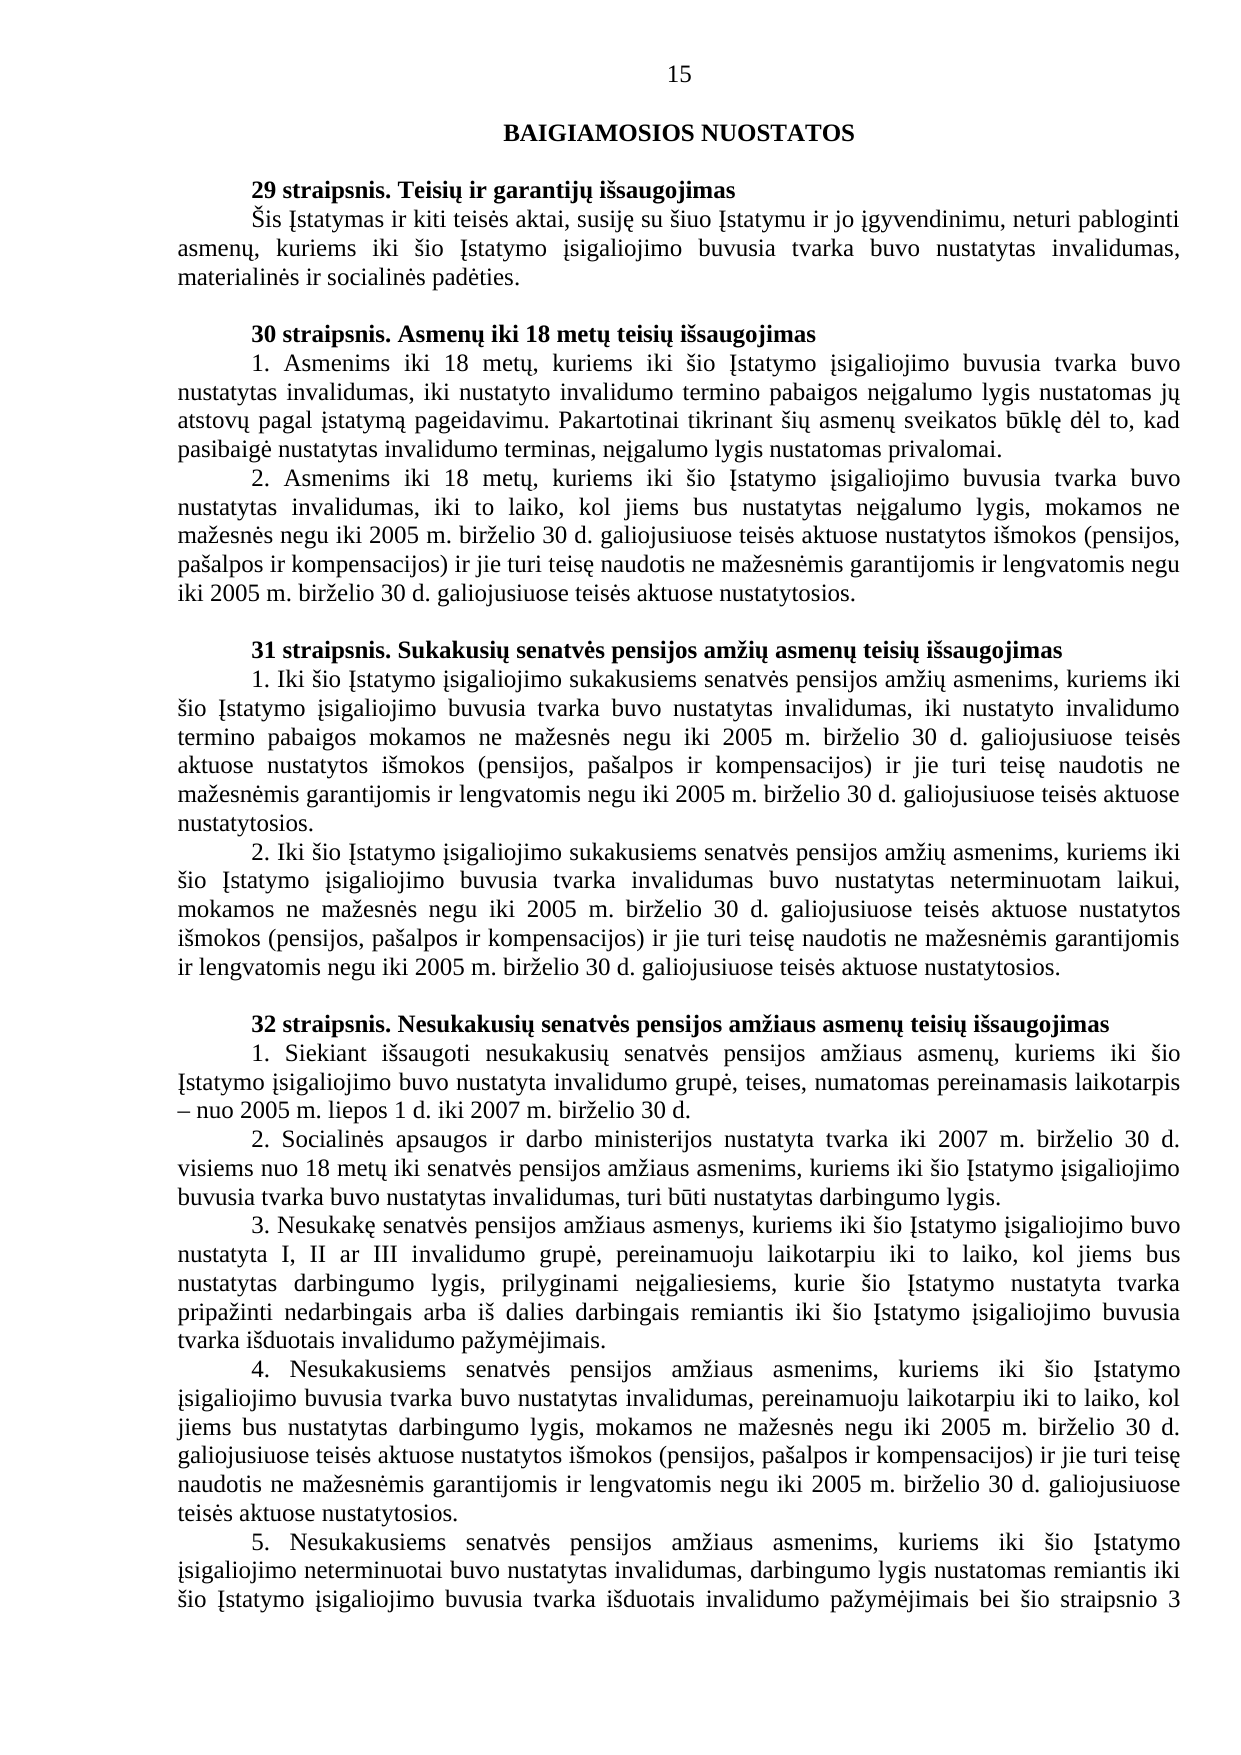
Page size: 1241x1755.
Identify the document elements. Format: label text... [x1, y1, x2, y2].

text 4. Nesukakusiems senatvės pensijos amžiaus asmenims, kuriems iki šio Įstatymo įsigaliojimo buvusia tvarka buvo nustatytas invalidumas, pereinamuoju laikotarpiu iki to laiko, kol jiems bus nustatytas darbingumo lygis, mokamos ne mažesnės negu iki 2005 m. birželio 30 d. galiojusiuose teisės aktuose nustatytos išmokos (pensijos, pašalpos ir kompensacijos) ir jie turi teisę naudotis ne mažesnėmis garantijomis ir lengvatomis negu iki 2005 m. birželio 30 d. galiojusiuose teisės aktuose nustatytosios. [177, 1354, 1181, 1527]
text 5. Nesukakusiems senatvės pensijos amžiaus asmenims, kuriems iki šio Įstatymo įsigaliojimo neterminuotai buvo nustatytas invalidumas, darbingumo lygis nustatomas remiantis iki šio Įstatymo įsigaliojimo buvusia tvarka išduotais invalidumo pažymėjimais bei šio straipsnio 3 [177, 1527, 1181, 1613]
text Šis Įstatymas ir kiti teisės aktai, susiję su šiuo Įstatymu ir jo įgyvendinimu, neturi pabloginti asmenų, kuriems iki šio Įstatymo įsigaliojimo buvusia tvarka buvo nustatytas invalidumas, materialinės ir socialinės padėties. [177, 204, 1181, 291]
text 30 straipsnis. Asmenų iki 18 metų teisių išsaugojimas [177, 319, 1181, 348]
text 1. Siekiant išsaugoti nesukakusių senatvės pensijos amžiaus asmenų, kuriems iki šio Įstatymo įsigaliojimo buvo nustatyta invalidumo grupė, teises, numatomas pereinamasis laikotarpis – nuo 2005 m. liepos 1 d. iki 2007 m. birželio 30 d. [177, 1038, 1181, 1124]
text 3. Nesukakę senatvės pensijos amžiaus asmenys, kuriems iki šio Įstatymo įsigaliojimo buvo nustatyta I, II ar III invalidumo grupė, pereinamuoju laikotarpiu iki to laiko, kol jiems bus nustatytas darbingumo lygis, prilyginami neįgaliesiems, kurie šio Įstatymo nustatyta tvarka pripažinti nedarbingais arba iš dalies darbingais remiantis iki šio Įstatymo įsigaliojimo buvusia tvarka išduotais invalidumo pažymėjimais. [177, 1211, 1181, 1354]
text 29 straipsnis. Teisių ir garantijų išsaugojimas [177, 176, 1181, 204]
text 2. Socialinės apsaugos ir darbo ministerijos nustatyta tvarka iki 2007 m. birželio 30 d. visiems nuo 18 metų iki senatvės pensijos amžiaus asmenims, kuriems iki šio Įstatymo įsigaliojimo buvusia tvarka buvo nustatytas invalidumas, turi būti nustatytas darbingumo lygis. [177, 1124, 1181, 1211]
text 2. Iki šio Įstatymo įsigaliojimo sukakusiems senatvės pensijos amžių asmenims, kuriems iki šio Įstatymo įsigaliojimo buvusia tvarka invalidumas buvo nustatytas neterminuotam laikui, mokamos ne mažesnės negu iki 2005 m. birželio 30 d. galiojusiuose teisės aktuose nustatytos išmokos (pensijos, pašalpos ir kompensacijos) ir jie turi teisę naudotis ne mažesnėmis garantijomis ir lengvatomis negu iki 2005 m. birželio 30 d. galiojusiuose teisės aktuose nustatytosios. [177, 837, 1181, 981]
text BAIGIAMOSIOS NUOSTATOS [177, 118, 1181, 147]
text 1. Iki šio Įstatymo įsigaliojimo sukakusiems senatvės pensijos amžių asmenims, kuriems iki šio Įstatymo įsigaliojimo buvusia tvarka buvo nustatytas invalidumas, iki nustatyto invalidumo termino pabaigos mokamos ne mažesnės negu iki 2005 m. birželio 30 d. galiojusiuose teisės aktuose nustatytos išmokos (pensijos, pašalpos ir kompensacijos) ir jie turi teisę naudotis ne mažesnėmis garantijomis ir lengvatomis negu iki 2005 m. birželio 30 d. galiojusiuose teisės aktuose nustatytosios. [177, 664, 1181, 837]
text 32 straipsnis. Nesukakusių senatvės pensijos amžiaus asmenų teisių išsaugojimas [251, 1009, 1181, 1038]
text 31 straipsnis. Sukakusių senatvės pensijos amžių asmenų teisių išsaugojimas [177, 636, 1181, 664]
text 2. Asmenims iki 18 metų, kuriems iki šio Įstatymo įsigaliojimo buvusia tvarka buvo nustatytas invalidumas, iki to laiko, kol jiems bus nustatytas neįgalumo lygis, mokamos ne mažesnės negu iki 2005 m. birželio 30 d. galiojusiuose teisės aktuose nustatytos išmokos (pensijos, pašalpos ir kompensacijos) ir jie turi teisę naudotis ne mažesnėmis garantijomis ir lengvatomis negu iki 2005 m. birželio 30 d. galiojusiuose teisės aktuose nustatytosios. [177, 463, 1181, 607]
text 1. Asmenims iki 18 metų, kuriems iki šio Įstatymo įsigaliojimo buvusia tvarka buvo nustatytas invalidumas, iki nustatyto invalidumo termino pabaigos neįgalumo lygis nustatomas jų atstovų pagal įstatymą pageidavimu. Pakartotinai tikrinant šių asmenų sveikatos būklę dėl to, kad pasibaigė nustatytas invalidumo terminas, neįgalumo lygis nustatomas privalomai. [177, 348, 1181, 463]
